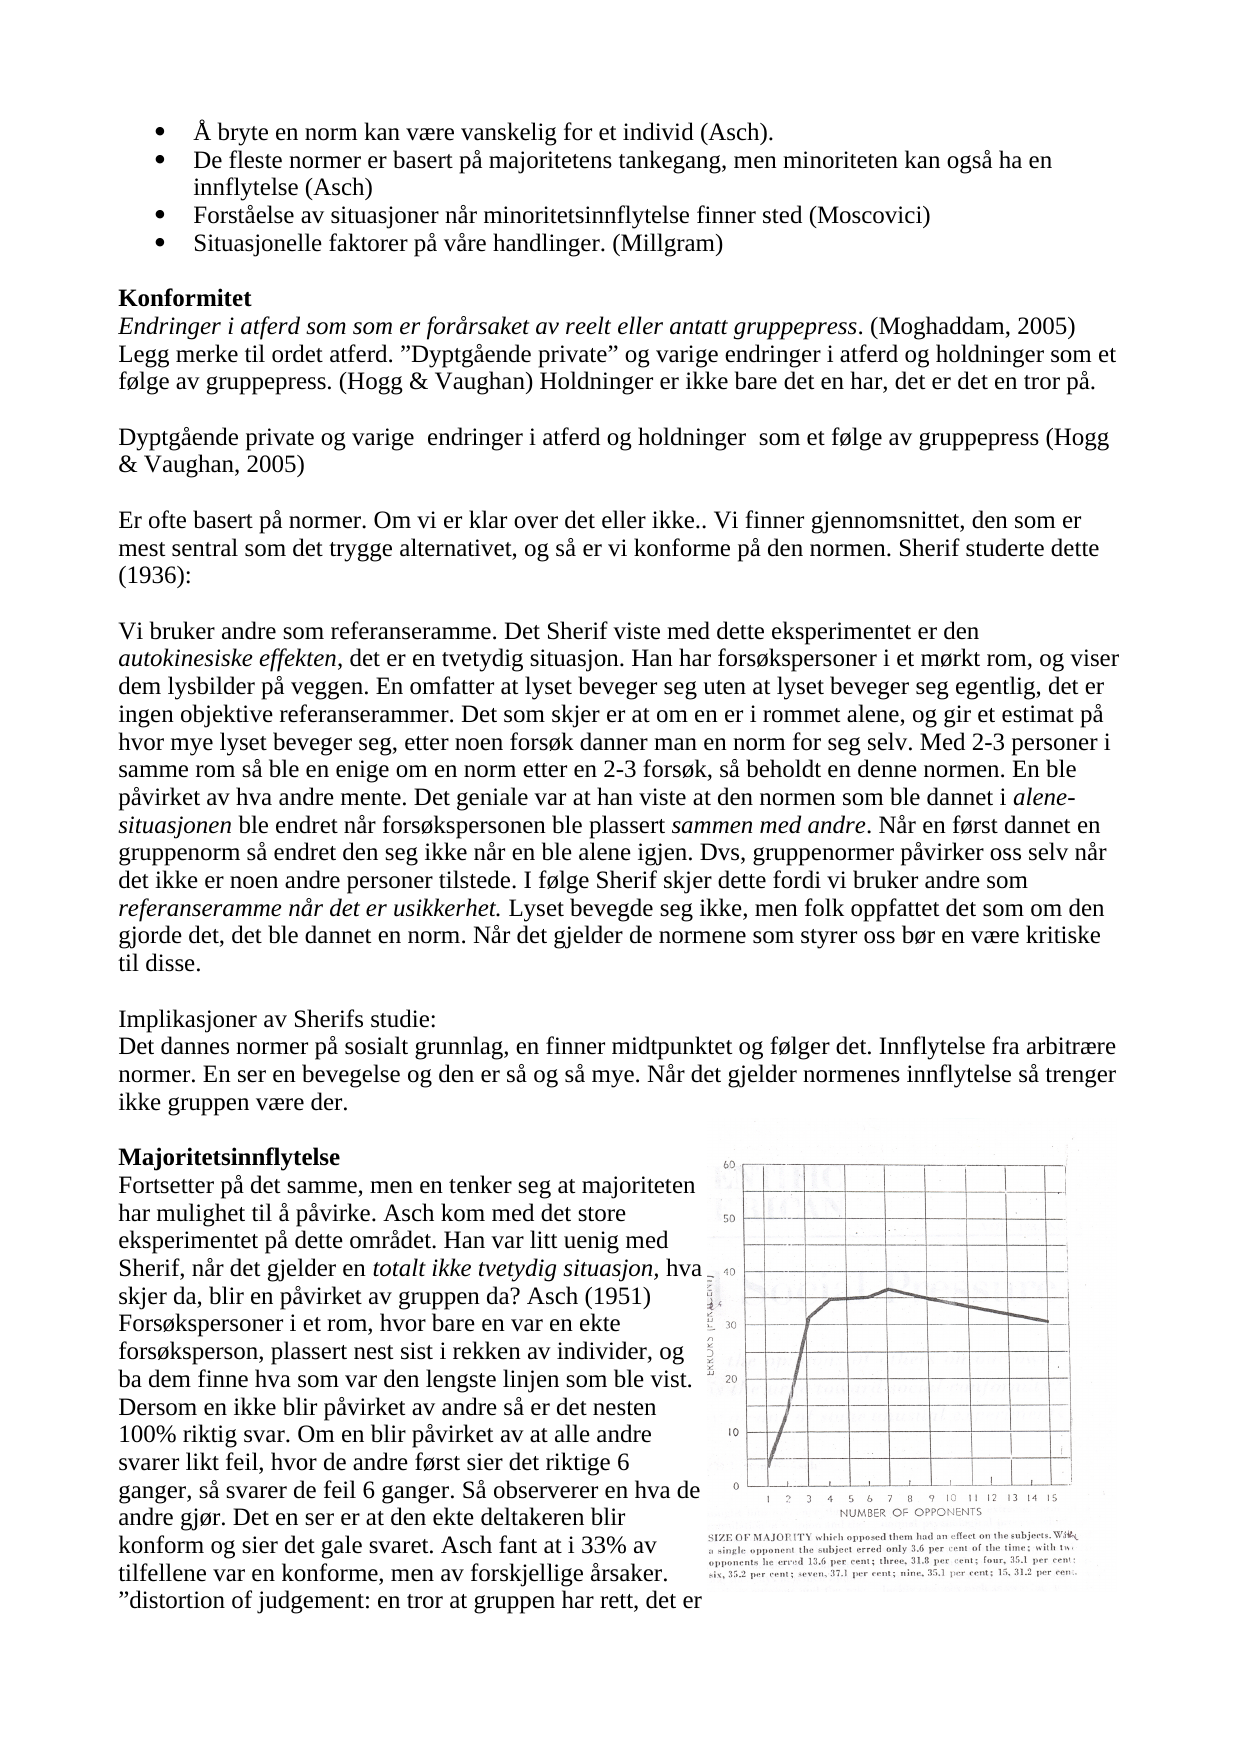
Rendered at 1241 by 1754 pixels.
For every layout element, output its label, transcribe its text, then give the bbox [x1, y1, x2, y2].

text Majoritetsinnflytelse [118, 1143, 707, 1171]
picture [707, 1118, 1117, 1592]
list Å bryte en norm kan være vanskelig for et individ (Asch). [156, 118, 1122, 146]
text Fortsetter på det samme, men en tenker seg at majoriteten har mulighet til å påvirke. Asch kom med det store eksperimentet på dette området. Han var litt uenig med Sherif, når det gjelder en totalt ikke tvetydig situasjon, hva skjer da, blir en påvirket av gruppen da? Asch (1951) Forsøkspersoner i et rom, hvor bare en var en ekte forsøksperson, plassert nest sist i rekken av individer, og ba dem finne hva som var den lengste linjen som ble vist. Dersom en ikke blir påvirket av andre så er det nesten 100% riktig svar. Om en blir påvirket av at alle andre svarer likt feil, hvor de andre først sier det riktige 6 ganger, så svarer de feil 6 ganger. Så observerer en hva de andre gjør. Det en ser er at den ekte deltakeren blir konform og sier det gale svaret. Asch fant at i 33% av tilfellene var en konforme, men av forskjellige årsaker. ”distortion of judgement: en tror at gruppen har rett, det er [118, 1171, 1122, 1614]
text Det dannes normer på sosialt grunnlag, en finner midtpunktet og følger det. Innflytelse fra arbitrære normer. En ser en bevegelse og den er så og så mye. Når det gjelder normenes innflytelse så trenger ikke gruppen være der. [118, 1032, 1122, 1116]
text Konformitet [118, 284, 1122, 312]
text Implikasjoner av Sherifs studie: [118, 1005, 1122, 1032]
text Vi bruker andre som referanseramme. Det Sherif viste med dette eksperimentet er den autokinesiske effekten, det er en tvetydig situasjon. Han har forsøkspersoner i et mørkt rom, og viser dem lysbilder på veggen. En omfatter at lyset beveger seg uten at lyset beveger seg egentlig, det er ingen objektive referanserammer. Det som skjer er at om en er i rommet alene, og gir et estimat på hvor mye lyset beveger seg, etter noen forsøk danner man en norm for seg selv. Med 2-3 personer i samme rom så ble en enige om en norm etter en 2-3 forsøk, så beholdt en denne normen. En ble påvirket av hva andre mente. Det geniale var at han viste at den normen som ble dannet i alene-situasjonen ble endret når forsøkspersonen ble plassert sammen med andre. Når en først dannet en gruppenorm så endret den seg ikke når en ble alene igjen. Dvs, gruppenormer påvirker oss selv når det ikke er noen andre personer tilstede. I følge Sherif skjer dette fordi vi bruker andre som referanseramme når det er usikkerhet. Lyset bevegde seg ikke, men folk oppfattet det som om den gjorde det, det ble dannet en norm. Når det gjelder de normene som styrer oss bør en være kritiske til disse. [118, 617, 1122, 977]
text Dyptgående private og varige endringer i atferd og holdninger som et følge av gruppepress (Hogg & Vaughan, 2005) [118, 423, 1122, 478]
text Er ofte basert på normer. Om vi er klar over det eller ikke.. Vi finner gjennomsnittet, den som er mest sentral som det trygge alternativet, og så er vi konforme på den normen. Sherif studerte dette (1936): [118, 506, 1122, 589]
list De fleste normer er basert på majoritetens tankegang, men minoriteten kan også ha en innflytelse (Asch) [156, 146, 1122, 201]
text Endringer i atferd som som er forårsaket av reelt eller antatt gruppepress. (Moghaddam, 2005) Legg merke til ordet atferd. ”Dyptgående private” og varige endringer i atferd og holdninger som et følge av gruppepress. (Hogg & Vaughan) Holdninger er ikke bare det en har, det er det en tror på. [118, 312, 1122, 395]
list Situasjonelle faktorer på våre handlinger. (Millgram) [156, 229, 1122, 257]
list Forståelse av situasjoner når minoritetsinnflytelse finner sted (Moscovici) [156, 201, 1122, 229]
